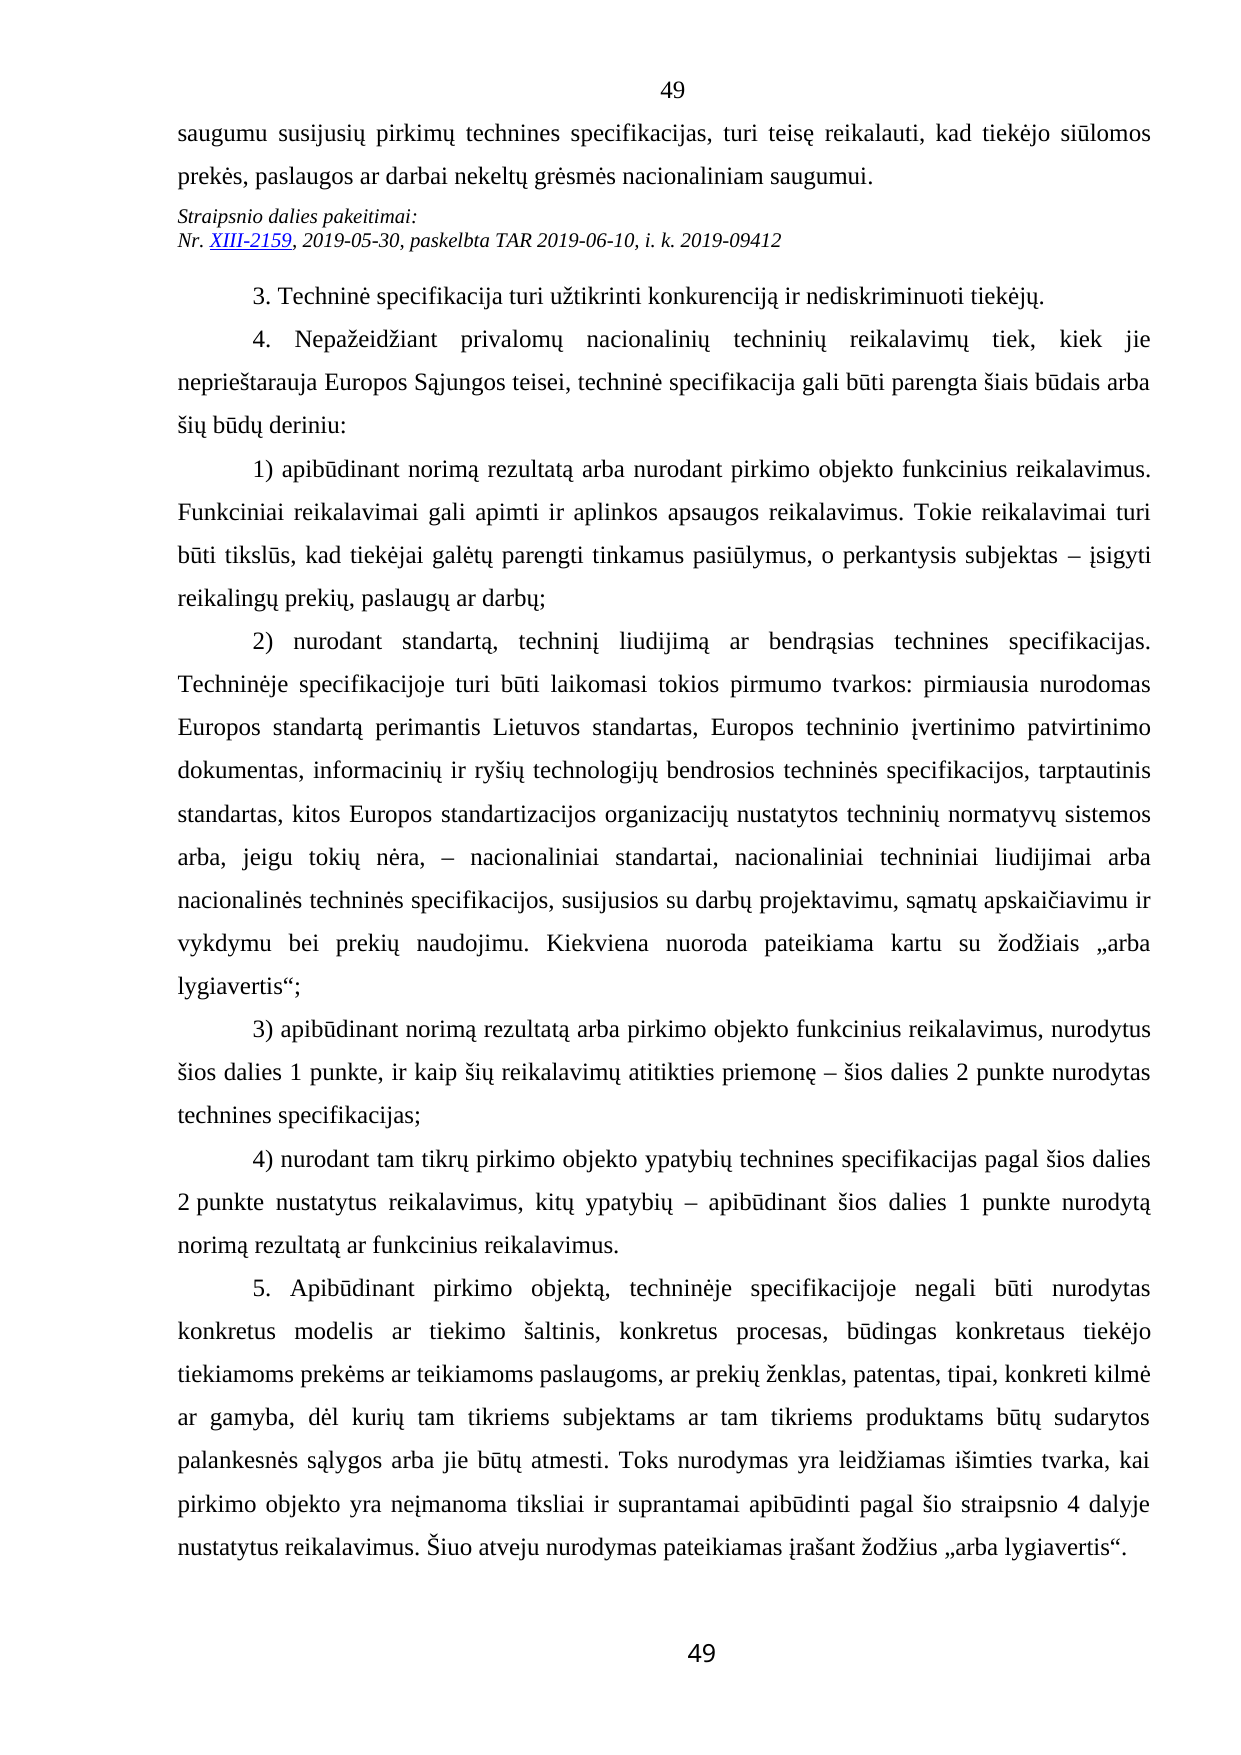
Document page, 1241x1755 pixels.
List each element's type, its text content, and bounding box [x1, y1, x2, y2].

text 4. Nepažeidžiant privalomų nacionalinių techninių reikalavimų tiek, kiek jie neprieštarauja Europos Sąjungos teisei, techninė specifikacija gali būti parengta šiais būdais arba šių būdų deriniu: [177, 324, 1152, 439]
text 1) apibūdinant norimą rezultatą arba nurodant pirkimo objekto funkcinius reikalavimus. Funkciniai reikalavimai gali apimti ir aplinkos apsaugos reikalavimus. Tokie reikalavimai turi būti tikslūs, kad tiekėjai galėtų parengti tinkamus pasiūlymus, o perkantysis subjektas – įsigyti reikalingų prekių, paslaugų ar darbų; [177, 454, 1152, 612]
text 3. Techninė specifikacija turi užtikrinti konkurenciją ir nediskriminuoti tiekėjų. [177, 281, 1152, 310]
text 4) nurodant tam tikrų pirkimo objekto ypatybių technines specifikacijas pagal šios dalies 2 punkte nustatytus reikalavimus, kitų ypatybių – apibūdinant šios dalies 1 punkte nurodytą norimą rezultatą ar funkcinius reikalavimus. [177, 1144, 1152, 1259]
text 3) apibūdinant norimą rezultatą arba pirkimo objekto funkcinius reikalavimus, nurodytus šios dalies 1 punkte, ir kaip šių reikalavimų atitikties priemonę – šios dalies 2 punkte nurodytas technines specifikacijas; [177, 1014, 1152, 1129]
text saugumu susijusių pirkimų technines specifikacijas, turi teisę reikalauti, kad tiekėjo siūlomos prekės, paslaugos ar darbai nekeltų grėsmės nacionaliniam saugumui. [177, 118, 1152, 190]
text 5. Apibūdinant pirkimo objektą, techninėje specifikacijoje negali būti nurodytas konkretus modelis ar tiekimo šaltinis, konkretus procesas, būdingas konkretaus tiekėjo tiekiamoms prekėms ar teikiamoms paslaugoms, ar prekių ženklas, patentas, tipai, konkreti kilmė ar gamyba, dėl kurių tam tikriems subjektams ar tam tikriems produktams būtų sudarytos palankesnės sąlygos arba jie būtų atmesti. Toks nurodymas yra leidžiamas išimties tvarka, kai pirkimo objekto yra neįmanoma tiksliai ir suprantamai apibūdinti pagal šio straipsnio 4 dalyje nustatytus reikalavimus. Šiuo atveju nurodymas pateikiamas įrašant žodžius „arba lygiavertis“. [177, 1273, 1152, 1561]
text Nr. XIII-2159, 2019-05-30, paskelbta TAR 2019-06-10, i. k. 2019-09412 [177, 228, 1152, 252]
text Straipsnio dalies pakeitimai: [177, 204, 1152, 228]
text 2) nurodant standartą, techninį liudijimą ar bendrąsias technines specifikacijas. Techninėje specifikacijoje turi būti laikomasi tokios pirmumo tvarkos: pirmiausia nurodomas Europos standartą perimantis Lietuvos standartas, Europos techninio įvertinimo patvirtinimo dokumentas, informacinių ir ryšių technologijų bendrosios techninės specifikacijos, tarptautinis standartas, kitos Europos standartizacijos organizacijų nustatytos techninių normatyvų sistemos arba, jeigu tokių nėra, – nacionaliniai standartai, nacionaliniai techniniai liudijimai arba nacionalinės techninės specifikacijos, susijusios su darbų projektavimu, sąmatų apskaičiavimu ir vykdymu bei prekių naudojimu. Kiekviena nuoroda pateikiama kartu su žodžiais „arba lygiavertis“; [177, 626, 1152, 1000]
